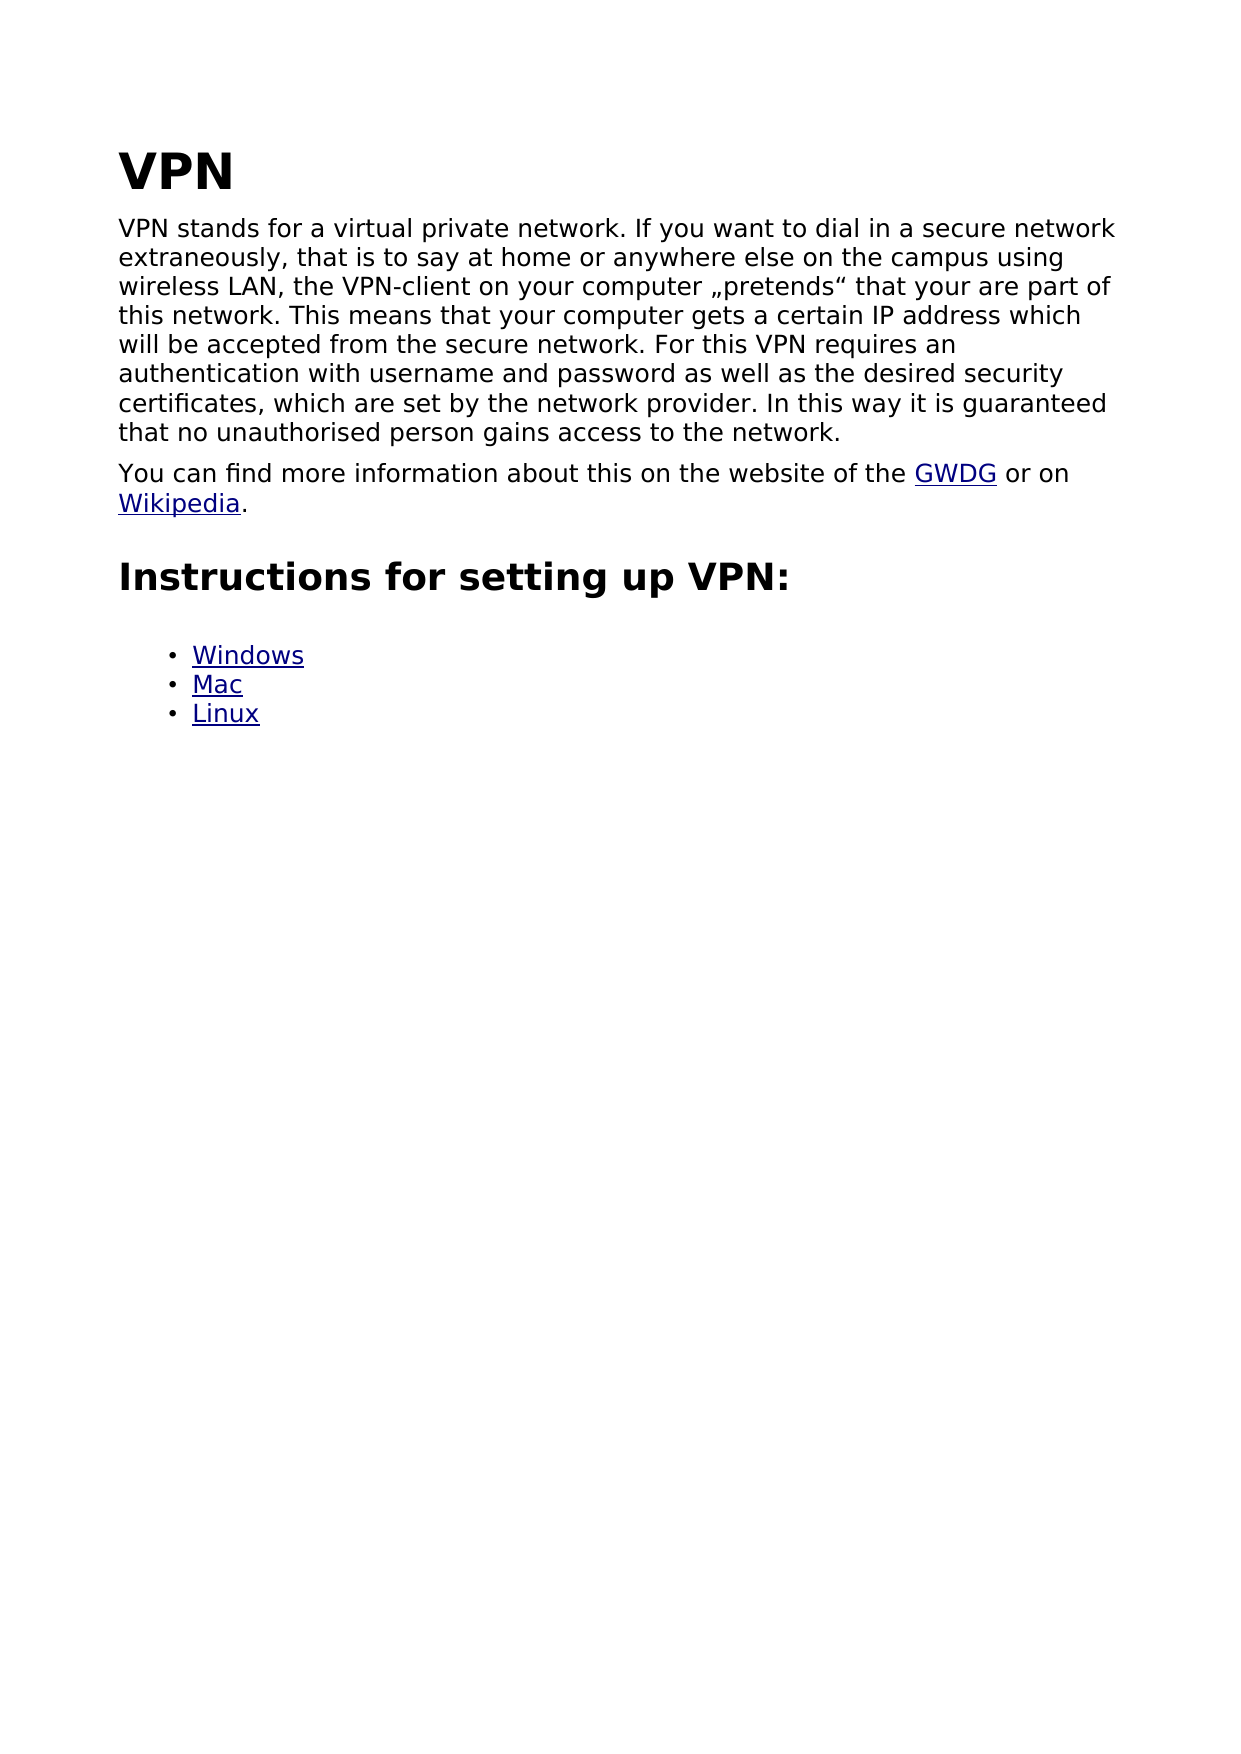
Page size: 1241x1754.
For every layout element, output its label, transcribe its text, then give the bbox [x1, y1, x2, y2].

list Mac [177, 670, 1122, 699]
list Windows [177, 641, 1122, 670]
text You can find more information about this on the website of the GWDG or on Wikipedia. [118, 460, 1122, 518]
list Linux [177, 699, 1122, 729]
subtitle Instructions for setting up VPN: [118, 556, 1122, 599]
subtitle VPN [118, 143, 1122, 201]
text VPN stands for a virtual private network. If you want to dial in a secure network extraneously, that is to say at home or anywhere else on the campus using wireless LAN, the VPN-client on your computer „pretends“ that your are part of this network. This means that your computer gets a certain IP address which will be accepted from the secure network. For this VPN requires an authentication with username and password as well as the desired security certificates, which are set by the network provider. In this way it is guaranteed that no unauthorised person gains access to the network. [118, 214, 1122, 447]
